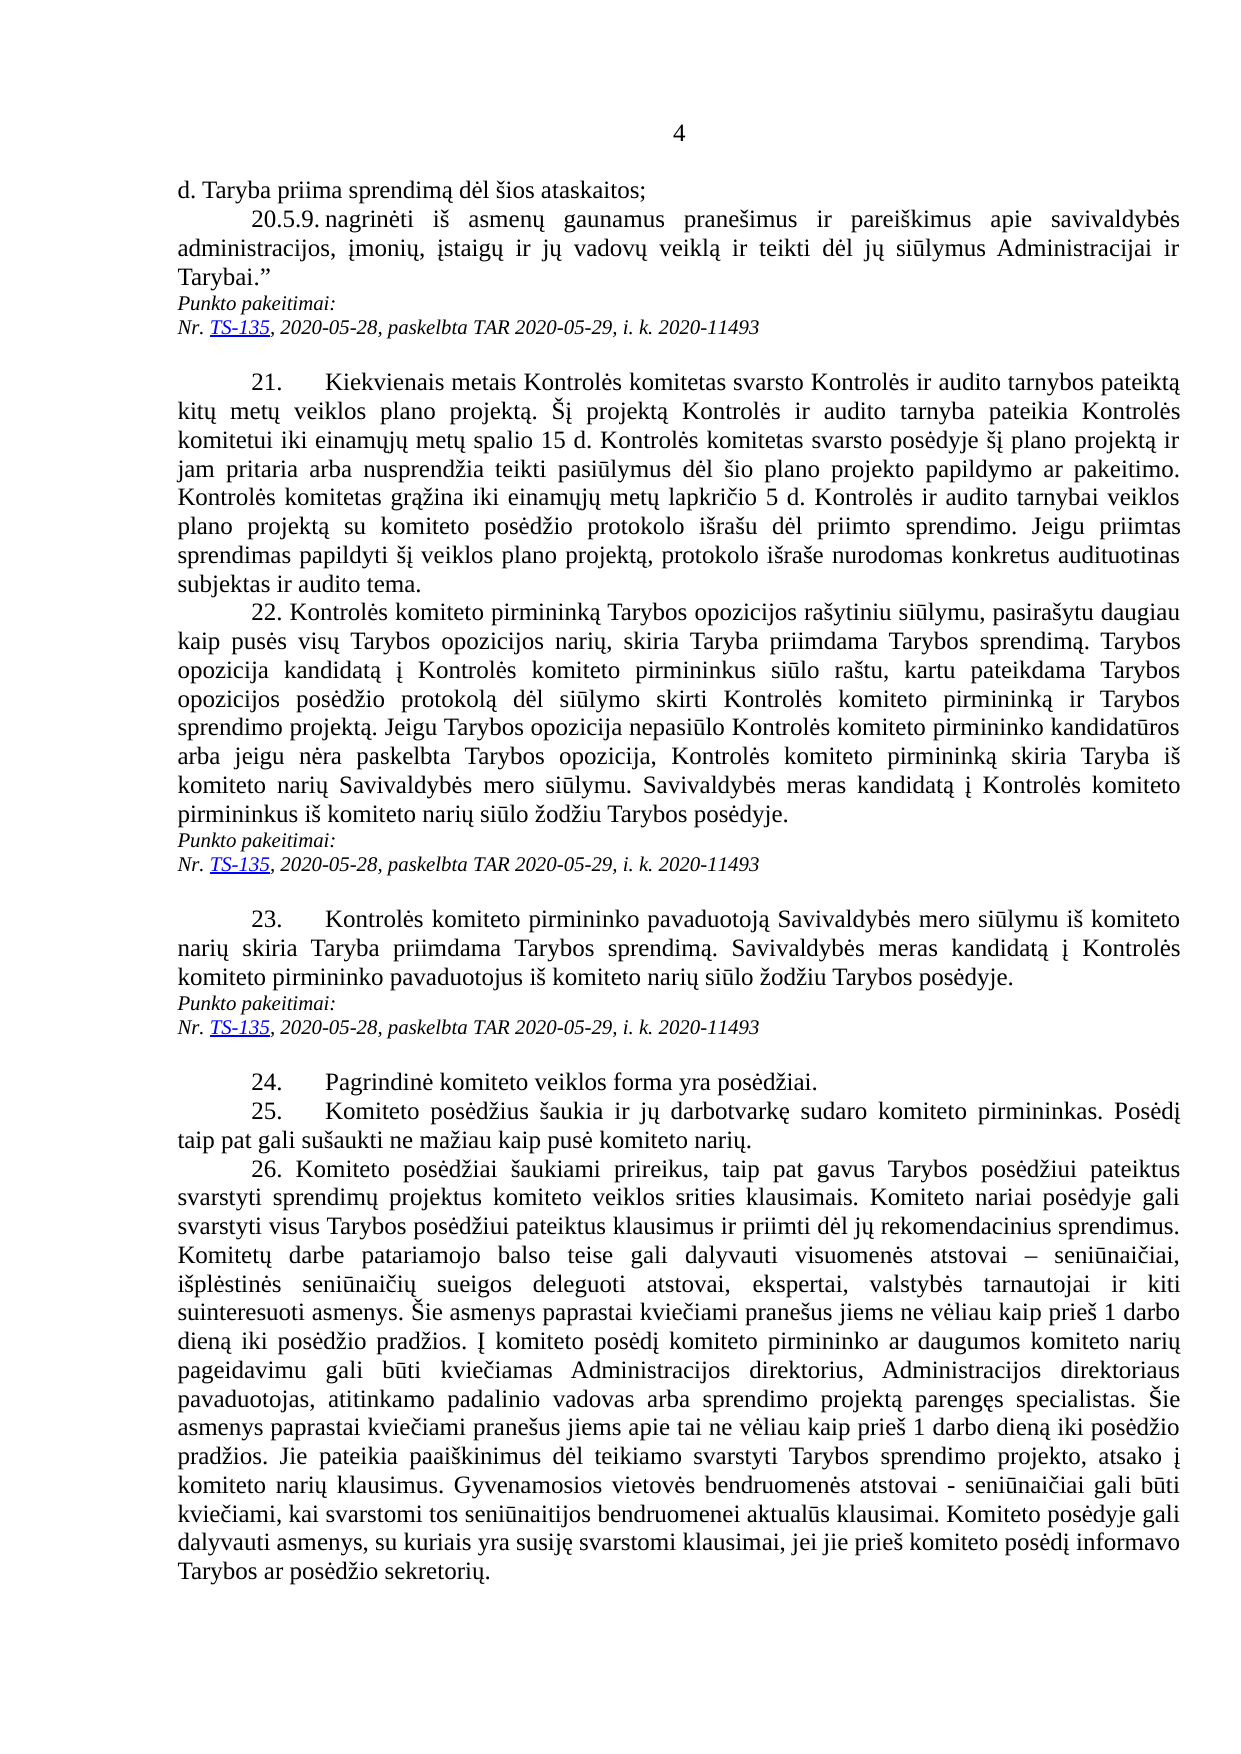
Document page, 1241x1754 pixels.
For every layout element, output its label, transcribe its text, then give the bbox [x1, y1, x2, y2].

text Punkto pakeitimai: [177, 991, 1181, 1015]
text Nr. TS-135, 2020-05-28, paskelbta TAR 2020-05-29, i. k. 2020-11493 [177, 1015, 1181, 1039]
text 24. Pagrindinė komiteto veiklos forma yra posėdžiai. [177, 1067, 1181, 1096]
text Punkto pakeitimai: [177, 827, 1181, 852]
text Nr. TS-135, 2020-05-28, paskelbta TAR 2020-05-29, i. k. 2020-11493 [177, 852, 1181, 876]
text Punkto pakeitimai: [177, 291, 1181, 315]
text 21. Kiekvienais metais Kontrolės komitetas svarsto Kontrolės ir audito tarnybos pateiktą kitų metų veiklos plano projektą. Šį projektą Kontrolės ir audito tarnyba pateikia Kontrolės komitetui iki einamųjų metų spalio 15 d. Kontrolės komitetas svarsto posėdyje šį plano projektą ir jam pritaria arba nusprendžia teikti pasiūlymus dėl šio plano projekto papildymo ar pakeitimo. Kontrolės komitetas grąžina iki einamųjų metų lapkričio 5 d. Kontrolės ir audito tarnybai veiklos plano projektą su komiteto posėdžio protokolo išrašu dėl priimto sprendimo. Jeigu priimtas sprendimas papildyti šį veiklos plano projektą, protokolo išraše nurodomas konkretus audituotinas subjektas ir audito tema. [177, 367, 1181, 597]
text 20.5.9. nagrinėti iš asmenų gaunamus pranešimus ir pareiškimus apie savivaldybės administracijos, įmonių, įstaigų ir jų vadovų veiklą ir teikti dėl jų siūlymus Administracijai ir Tarybai.” [177, 204, 1181, 291]
text 26. Komiteto posėdžiai šaukiami prireikus, taip pat gavus Tarybos posėdžiui pateiktus svarstyti sprendimų projektus komiteto veiklos srities klausimais. Komiteto nariai posėdyje gali svarstyti visus Tarybos posėdžiui pateiktus klausimus ir priimti dėl jų rekomendacinius sprendimus. Komitetų darbe patariamojo balso teise gali dalyvauti visuomenės atstovai – seniūnaičiai, išplėstinės seniūnaičių sueigos deleguoti atstovai, ekspertai, valstybės tarnautojai ir kiti suinteresuoti asmenys. Šie asmenys paprastai kviečiami pranešus jiems ne vėliau kaip prieš 1 darbo dieną iki posėdžio pradžios. Į komiteto posėdį komiteto pirmininko ar daugumos komiteto narių pageidavimu gali būti kviečiamas Administracijos direktorius, Administracijos direktoriaus pavaduotojas, atitinkamo padalinio vadovas arba sprendimo projektą parengęs specialistas. Šie asmenys paprastai kviečiami pranešus jiems apie tai ne vėliau kaip prieš 1 darbo dieną iki posėdžio pradžios. Jie pateikia paaiškinimus dėl teikiamo svarstyti Tarybos sprendimo projekto, atsako į komiteto narių klausimus. Gyvenamosios vietovės bendruomenės atstovai - seniūnaičiai gali būti kviečiami, kai svarstomi tos seniūnaitijos bendruomenei aktualūs klausimai. Komiteto posėdyje gali dalyvauti asmenys, su kuriais yra susiję svarstomi klausimai, jei jie prieš komiteto posėdį informavo Tarybos ar posėdžio sekretorių. [177, 1154, 1181, 1585]
text d. Taryba priima sprendimą dėl šios ataskaitos; [177, 176, 1181, 204]
text Nr. TS-135, 2020-05-28, paskelbta TAR 2020-05-29, i. k. 2020-11493 [177, 315, 1181, 339]
text 25. Komiteto posėdžius šaukia ir jų darbotvarkę sudaro komiteto pirmininkas. Posėdį taip pat gali sušaukti ne mažiau kaip pusė komiteto narių. [177, 1096, 1181, 1154]
text 22. Kontrolės komiteto pirmininką Tarybos opozicijos rašytiniu siūlymu, pasirašytu daugiau kaip pusės visų Tarybos opozicijos narių, skiria Taryba priimdama Tarybos sprendimą. Tarybos opozicija kandidatą į Kontrolės komiteto pirmininkus siūlo raštu, kartu pateikdama Tarybos opozicijos posėdžio protokolą dėl siūlymo skirti Kontrolės komiteto pirmininką ir Tarybos sprendimo projektą. Jeigu Tarybos opozicija nepasiūlo Kontrolės komiteto pirmininko kandidatūros arba jeigu nėra paskelbta Tarybos opozicija, Kontrolės komiteto pirmininką skiria Taryba iš komiteto narių Savivaldybės mero siūlymu. Savivaldybės meras kandidatą į Kontrolės komiteto pirmininkus iš komiteto narių siūlo žodžiu Tarybos posėdyje. [177, 597, 1181, 827]
text 23. Kontrolės komiteto pirmininko pavaduotoją Savivaldybės mero siūlymu iš komiteto narių skiria Taryba priimdama Tarybos sprendimą. Savivaldybės meras kandidatą į Kontrolės komiteto pirmininko pavaduotojus iš komiteto narių siūlo žodžiu Tarybos posėdyje. [177, 904, 1181, 991]
